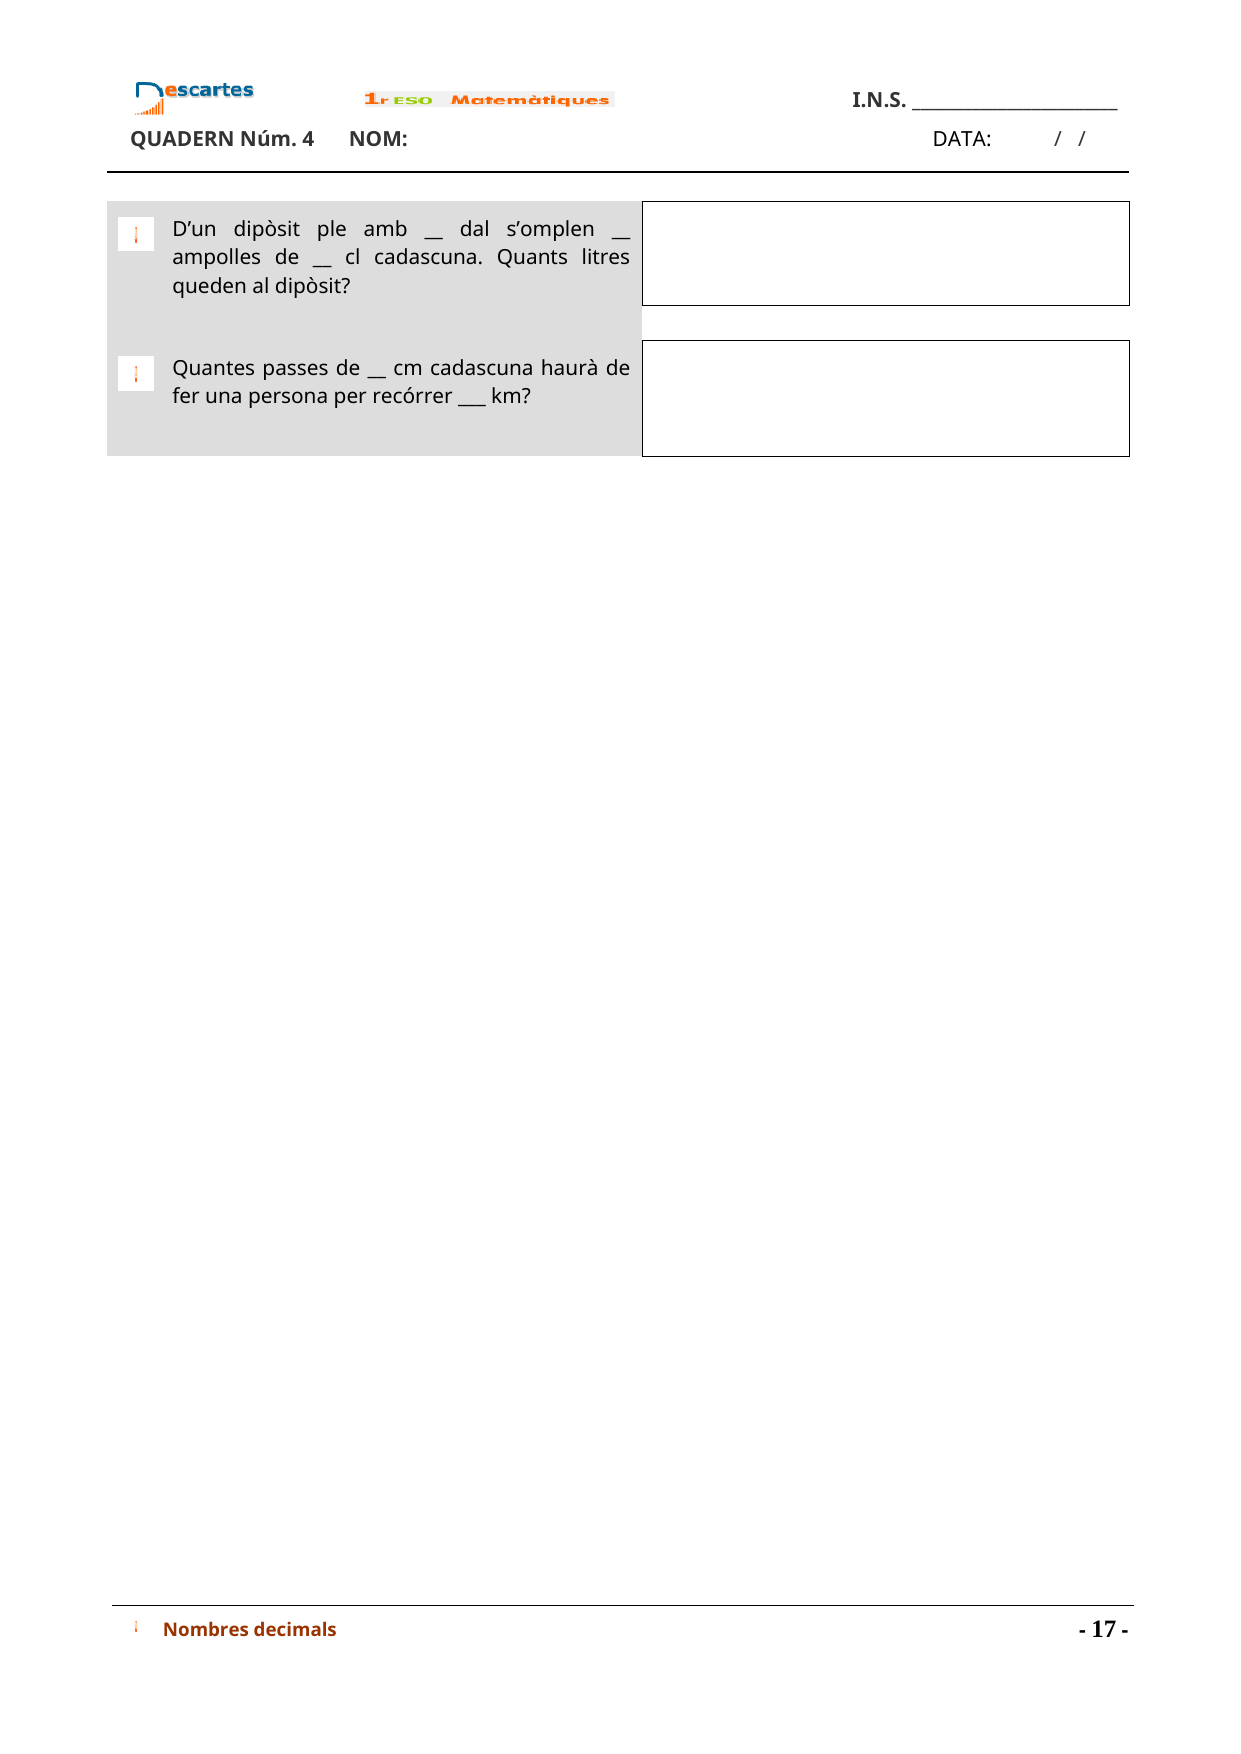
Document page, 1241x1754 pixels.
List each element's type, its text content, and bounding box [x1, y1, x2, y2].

picture [134, 82, 257, 115]
table_cell [642, 306, 1130, 340]
table_cell [107, 201, 161, 305]
picture [134, 1620, 138, 1632]
table_cell [107, 340, 161, 456]
table_cell Quantes passes de __ cm cadascuna haurà de fer una persona per recórrer ___ km? [161, 340, 642, 456]
table_cell [161, 305, 642, 340]
table_cell [107, 305, 161, 340]
picture [365, 91, 615, 107]
table_cell D’un dipòsit ple amb __ dal s’omplen __ ampolles de __ cl cadascuna. Quants litres queden al dipòsit? [161, 201, 642, 305]
picture [134, 365, 138, 382]
table_cell [643, 341, 1129, 456]
table_cell [643, 202, 1129, 305]
picture [134, 226, 138, 243]
